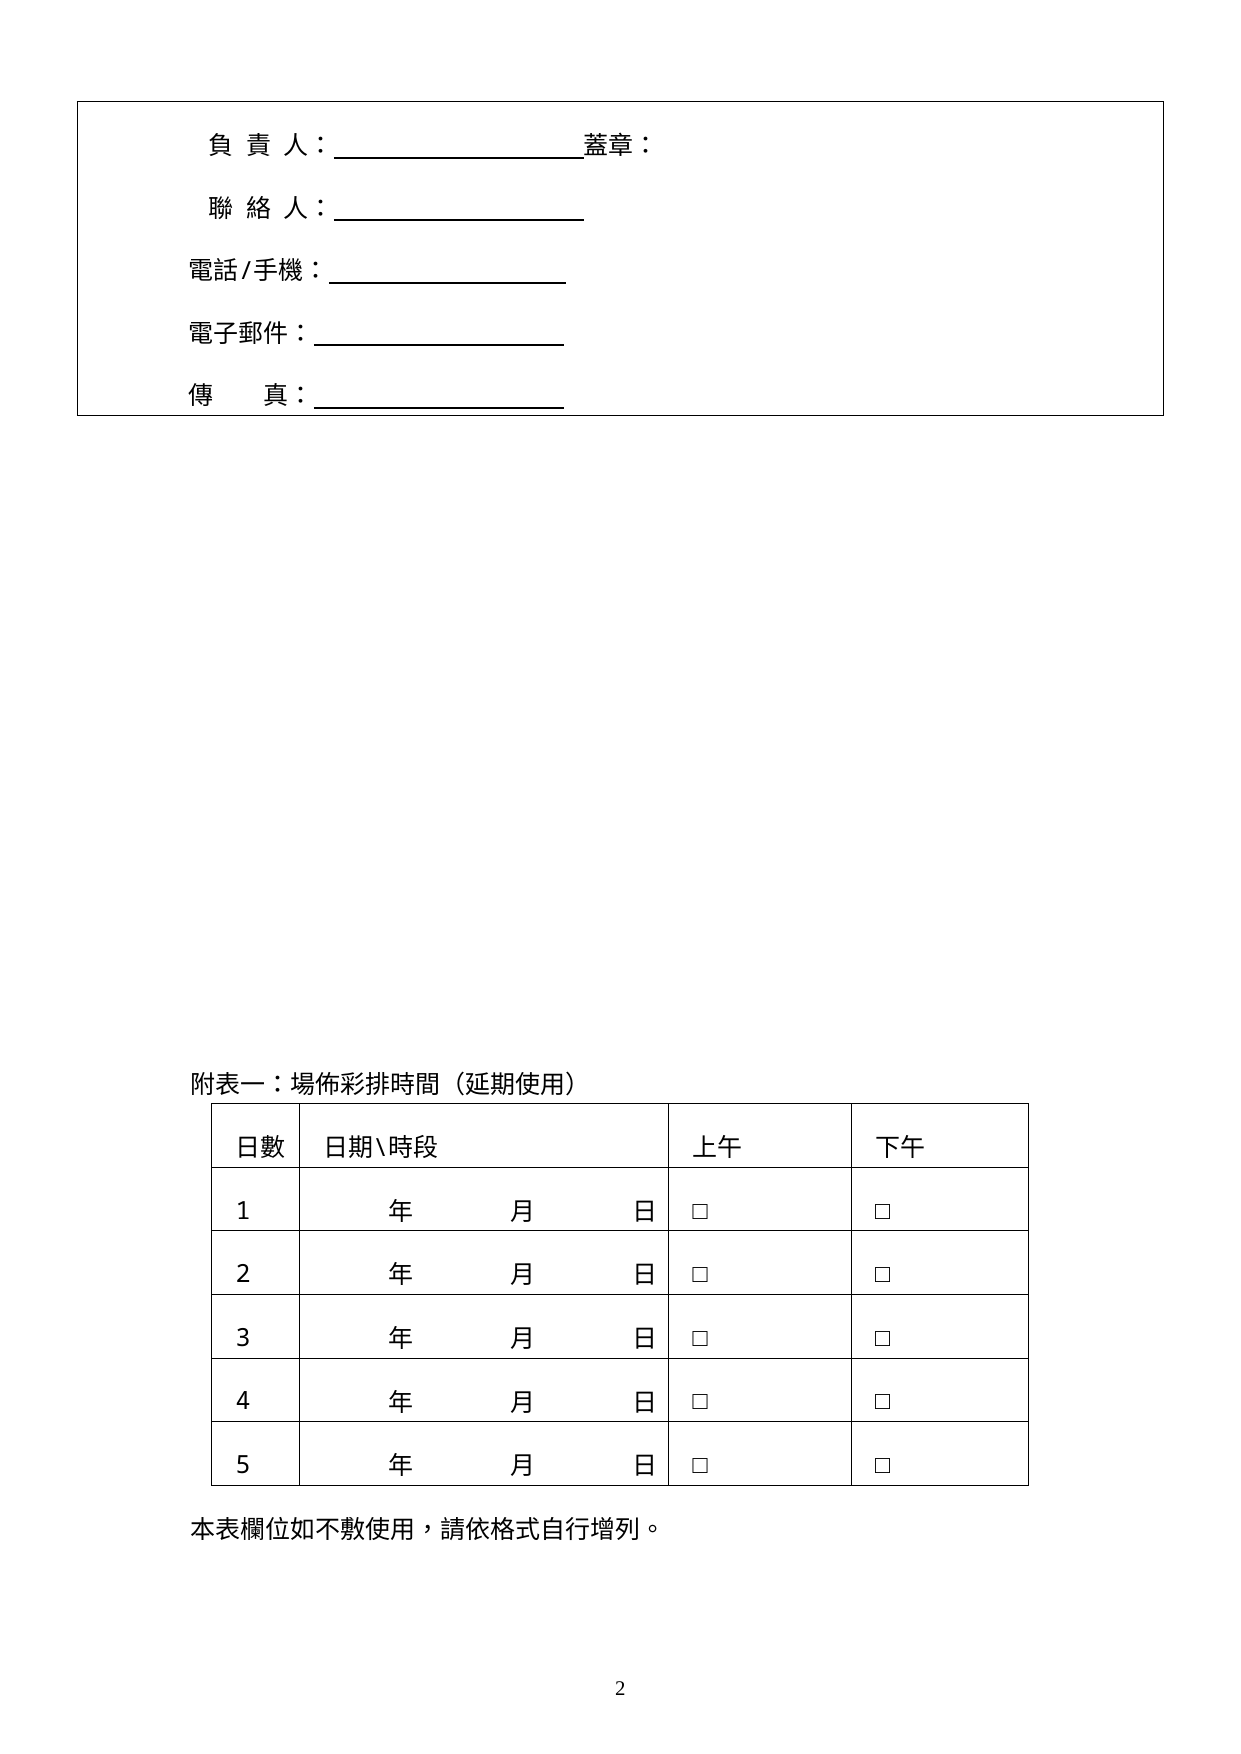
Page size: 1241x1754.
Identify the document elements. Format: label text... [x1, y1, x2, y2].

table_cell [300, 1359, 365, 1421]
table_cell □ [669, 1295, 851, 1357]
table_cell 負 責 人： 蓋章： 聯 絡 人： 電話/手機： 電子郵件： 傳 真： [78, 102, 1163, 415]
table_cell [547, 1231, 609, 1294]
table_cell □ [669, 1168, 851, 1230]
text 本表欄位如不敷使用，請依格式自行增列。 [177, 1486, 1063, 1548]
table_cell [425, 1295, 487, 1357]
table_cell □ [669, 1359, 851, 1421]
table_cell 年 [365, 1231, 425, 1294]
table_cell [425, 1359, 487, 1421]
table_cell 日 [609, 1168, 668, 1230]
table_cell [425, 1168, 487, 1230]
table_cell 4 [212, 1359, 299, 1421]
table_cell 3 [212, 1295, 299, 1357]
table_cell □ [852, 1359, 1028, 1421]
table_cell [547, 1359, 609, 1421]
table_cell [425, 1422, 487, 1484]
table_cell 月 [487, 1295, 547, 1357]
table_cell 年 [365, 1359, 425, 1421]
table_cell 1 [212, 1168, 299, 1230]
table_cell 日 [609, 1231, 668, 1294]
table_cell 年 [365, 1295, 425, 1357]
table_cell 年 [365, 1422, 425, 1484]
table_cell [300, 1295, 365, 1357]
table_cell [547, 1422, 609, 1484]
text 附表一：場佈彩排時間（延期使用） [177, 1041, 1063, 1103]
table_cell 日 [609, 1295, 668, 1357]
table_cell □ [852, 1231, 1028, 1294]
table_cell □ [852, 1422, 1028, 1484]
table_cell [300, 1168, 365, 1230]
table_cell [300, 1231, 365, 1294]
table_cell □ [852, 1295, 1028, 1357]
table_cell 2 [212, 1231, 299, 1294]
table_cell [547, 1295, 609, 1357]
table_header 日數 [212, 1104, 299, 1167]
table_cell 5 [212, 1422, 299, 1484]
table_cell [547, 1168, 609, 1230]
table_header 下午 [852, 1104, 1028, 1167]
table_header 上午 [669, 1104, 851, 1167]
table_cell □ [852, 1168, 1028, 1230]
table_cell [300, 1422, 365, 1484]
table_cell [425, 1231, 487, 1294]
table_header 日期\時段 [300, 1104, 668, 1167]
table_cell 日 [609, 1359, 668, 1421]
table_cell 月 [487, 1359, 547, 1421]
table_cell 月 [487, 1422, 547, 1484]
table_cell 年 [365, 1168, 425, 1230]
table_cell 日 [609, 1422, 668, 1484]
table_cell 月 [487, 1168, 547, 1230]
table_cell □ [669, 1422, 851, 1484]
table_cell 月 [487, 1231, 547, 1294]
table_cell □ [669, 1231, 851, 1294]
